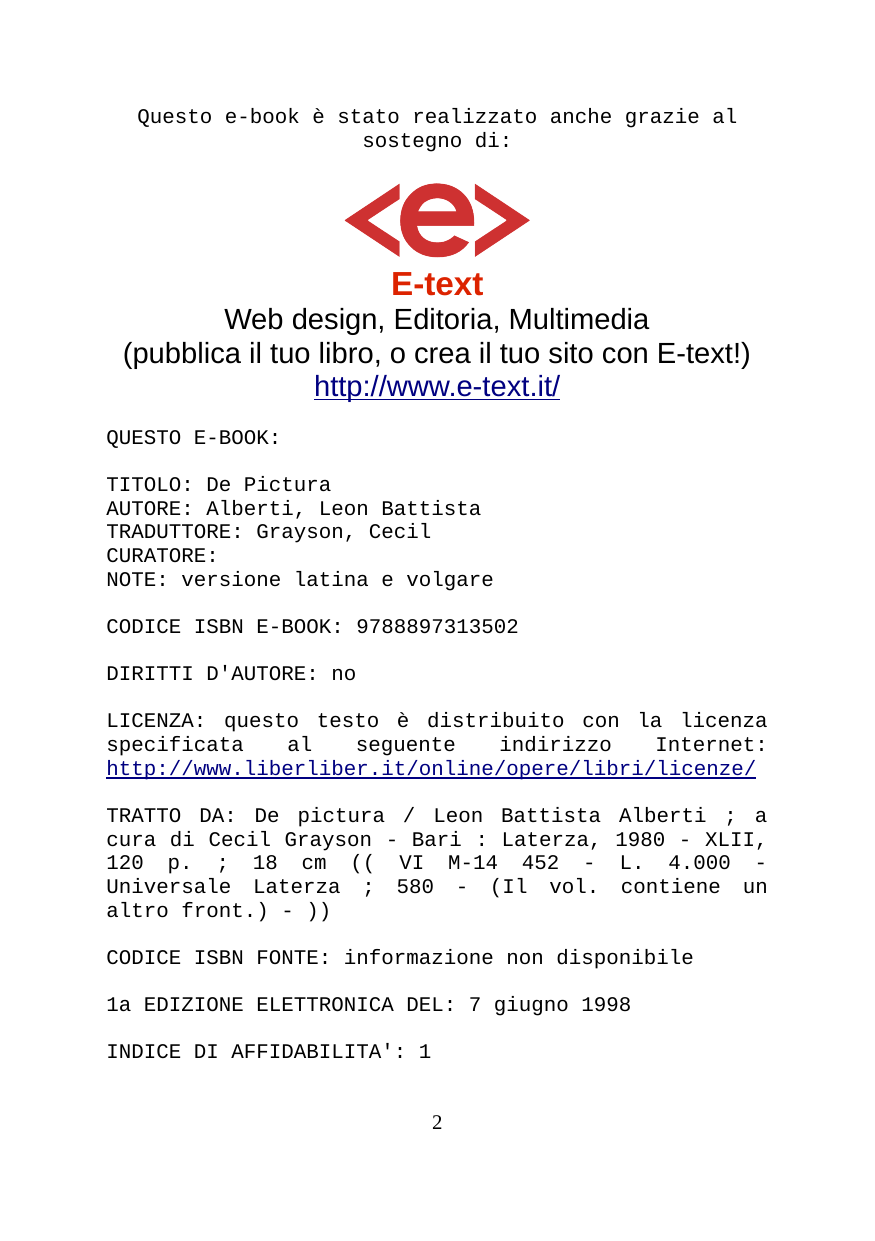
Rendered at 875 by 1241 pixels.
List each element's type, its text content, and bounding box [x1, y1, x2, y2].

text TRADUTTORE: Grayson, Cecil [106, 521, 768, 545]
text TITOLO: De Pictura [106, 474, 768, 498]
text Questo e-book è stato realizzato anche grazie al sostegno di: [106, 106, 768, 153]
text NOTE: versione latina e volgare [106, 568, 768, 592]
text (pubblica il tuo libro, o crea il tuo sito con E-text!) [106, 336, 768, 369]
text 1a EDIZIONE ELETTRONICA DEL: 7 giugno 1998 [106, 994, 768, 1018]
text CODICE ISBN E-BOOK: 9788897313502 [106, 616, 768, 639]
picture [343, 183, 531, 258]
text http://www.e-text.it/ [106, 369, 768, 403]
text CURATORE: [106, 545, 768, 568]
text E-text [106, 264, 768, 302]
text Web design, Editoria, Multimedia [106, 302, 768, 336]
text QUESTO E-BOOK: [106, 427, 768, 450]
text TRATTO DA: De pictura / Leon Battista Alberti ; a cura di Cecil Grayson - Bari : Laterza, 1980 - XLII, 120 p. ; 18 cm (( VI M-14 452 - L. 4.000 - Universale Laterza ; 580 - (Il vol. contiene un altro front.) - )) [106, 805, 768, 923]
text AUTORE: Alberti, Leon Battista [106, 498, 768, 521]
text INDICE DI AFFIDABILITA': 1 [106, 1041, 768, 1065]
text CODICE ISBN FONTE: informazione non disponibile [106, 947, 768, 971]
text DIRITTI D'AUTORE: no [106, 663, 768, 687]
text LICENZA: questo testo è distribuito con la licenza specificata al seguente indirizzo Internet: http://www.liberliber.it/online/opere/libri/licenze/ [106, 710, 768, 781]
